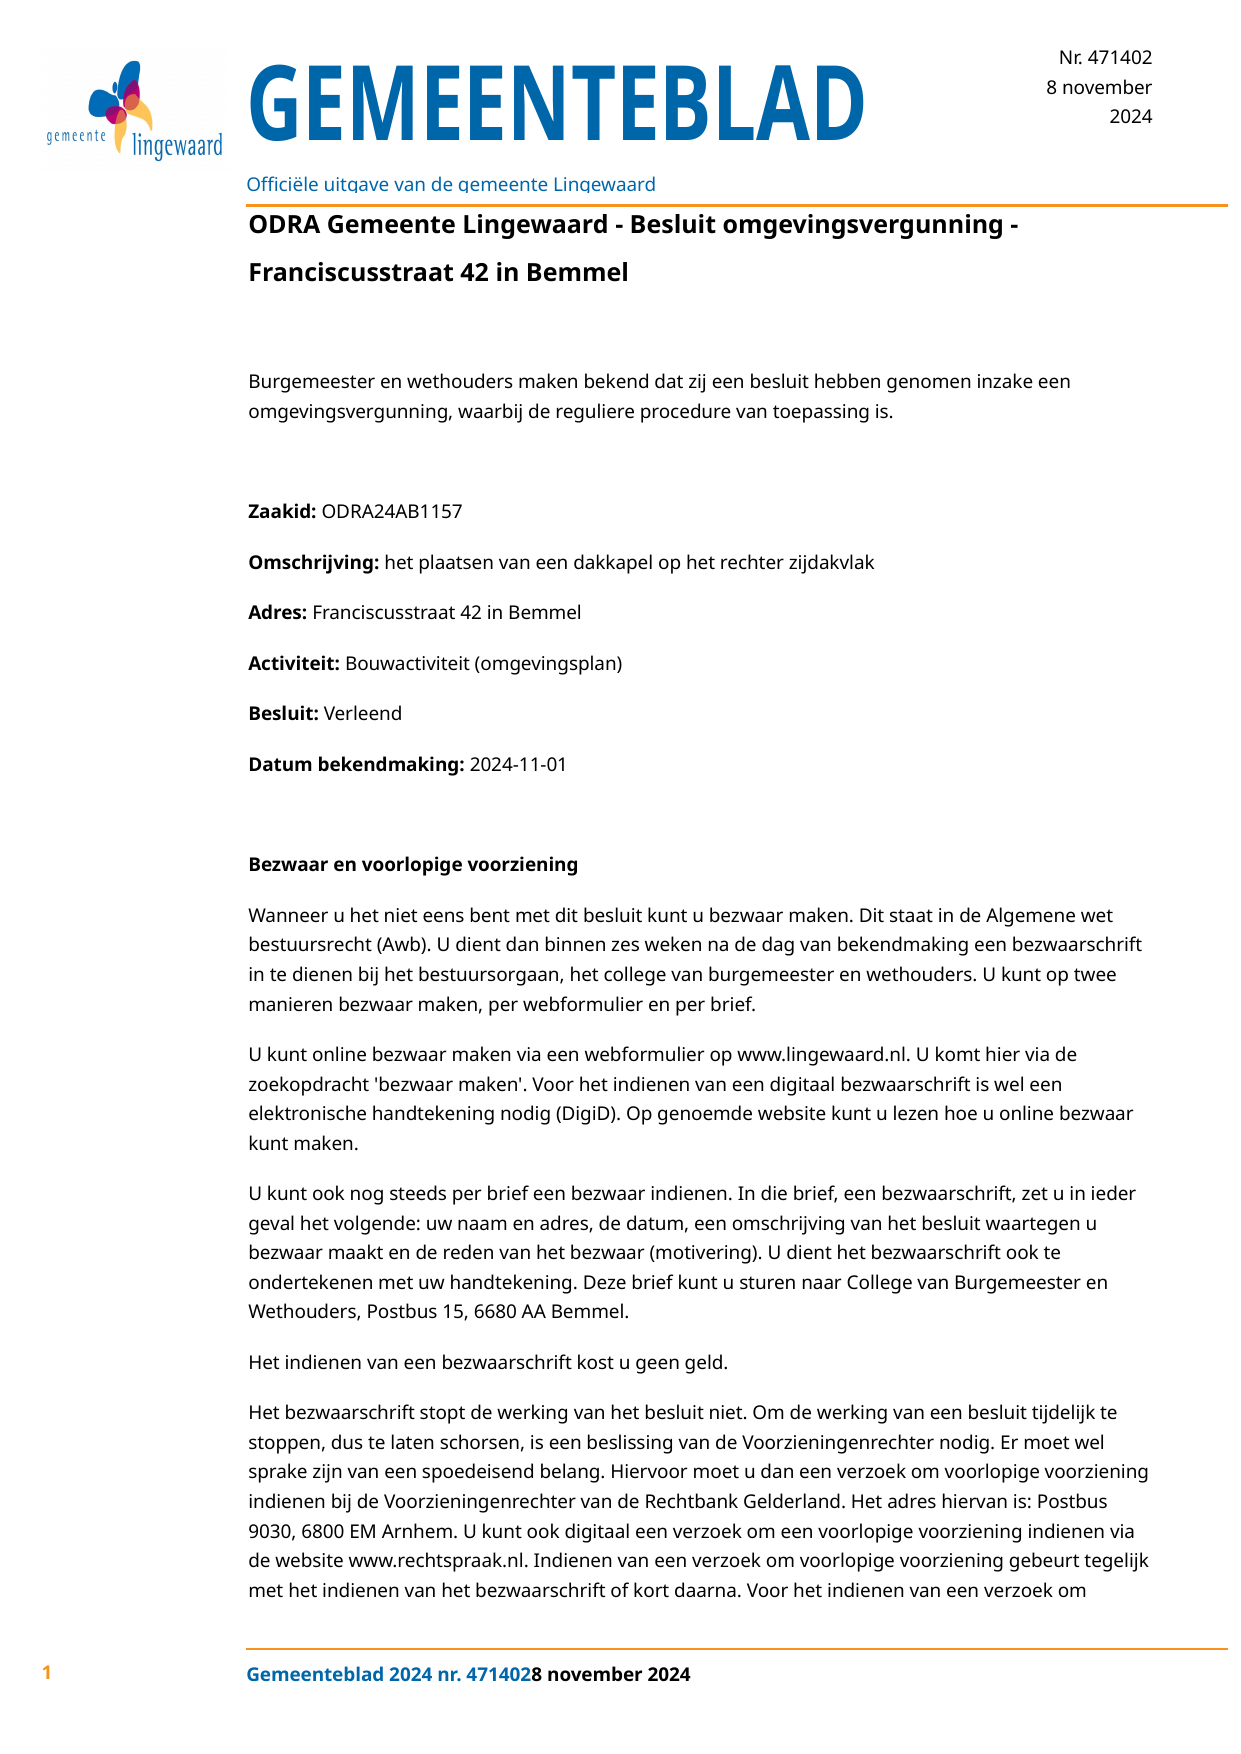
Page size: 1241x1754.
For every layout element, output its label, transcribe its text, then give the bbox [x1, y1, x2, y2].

picture [41, 47, 231, 172]
text Datum bekendmaking: 2024-11-01 [248, 751, 1152, 777]
text Wanneer u het niet eens bent met dit besluit kunt u bezwaar maken. Dit staat in de Algemene wet bestuursrecht (Awb). U dient dan binnen zes weken na de dag van bekendmaking een bezwaarschrift in te dienen bij het bestuursorgaan, het college van burgemeester en wethouders. U kunt op twee manieren bezwaar maken, per webformulier en per brief. [248, 902, 1152, 1017]
text Besluit: Verleend [248, 700, 1152, 726]
text Zaakid: ODRA24AB1157 [248, 499, 1152, 524]
text ODRA Gemeente Lingewaard - Besluit omgevingsvergunning - Franciscusstraat 42 in Bemmel [248, 207, 1152, 288]
text U kunt ook nog steeds per brief een bezwaar indienen. In die brief, een bezwaarschrift, zet u in ieder geval het volgende: uw naam en adres, de datum, een omschrijving van het besluit waartegen u bezwaar maakt en de reden van het bezwaar (motivering). U dient het bezwaarschrift ook te ondertekenen met uw handtekening. Deze brief kunt u sturen naar College van Burgemeester en Wethouders, Postbus 15, 6680 AA Bemmel. [248, 1180, 1152, 1324]
text Het indienen van een bezwaarschrift kost u geen geld. [248, 1349, 1152, 1375]
text Activiteit: Bouwactiviteit (omgevingsplan) [248, 650, 1152, 676]
text Adres: Franciscusstraat 42 in Bemmel [248, 599, 1152, 625]
text U kunt online bezwaar maken via een webformulier op www.lingewaard.nl. U komt hier via de zoekopdracht 'bezwaar maken'. Voor het indienen van een digitaal bezwaarschrift is wel een elektronische handtekening nodig (DigiD). Op genoemde website kunt u lezen hoe u online bezwaar kunt maken. [248, 1041, 1152, 1156]
text Het bezwaarschrift stopt de werking van het besluit niet. Om de werking van een besluit tijdelijk te stoppen, dus te laten schorsen, is een beslissing van de Voorzieningenrechter nodig. Er moet wel sprake zijn van een spoedeisend belang. Hiervoor moet u dan een verzoek om voorlopige voorziening indienen bij de Voorzieningenrechter van de Rechtbank Gelderland. Het adres hiervan is: Postbus 9030, 6800 EM Arnhem. U kunt ook digitaal een verzoek om een voorlopige voorziening indienen via de website www.rechtspraak.nl. Indienen van een verzoek om voorlopige voorziening gebeurt tegelijk met het indienen van het bezwaarschrift of kort daarna. Voor het indienen van een verzoek om [248, 1399, 1152, 1603]
text Bezwaar en voorlopige voorziening [248, 852, 1152, 877]
text Omschrijving: het plaatsen van een dakkapel op het rechter zijdakvlak [248, 549, 1152, 575]
text Burgemeester en wethouders maken bekend dat zij een besluit hebben genomen inzake een omgevingsvergunning, waarbij de reguliere procedure van toepassing is. [248, 368, 1152, 424]
